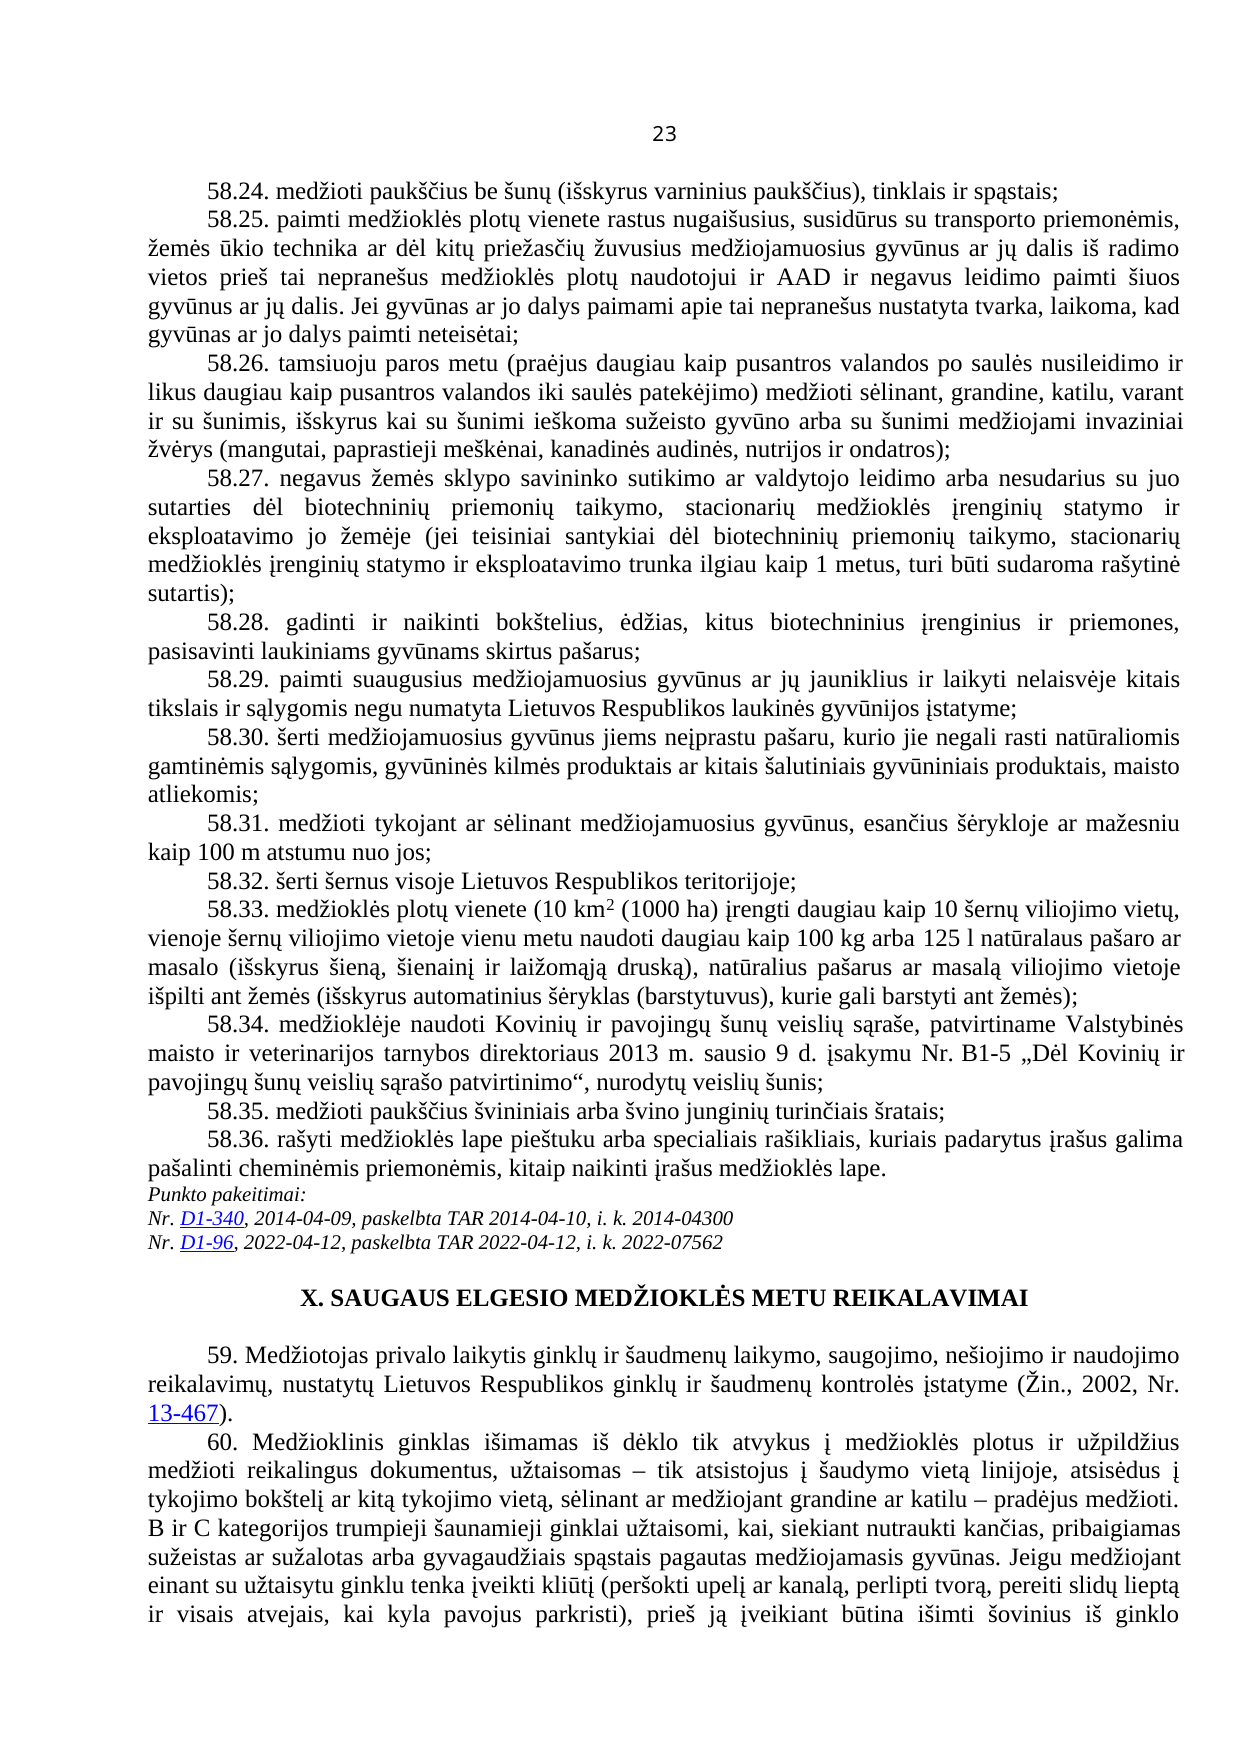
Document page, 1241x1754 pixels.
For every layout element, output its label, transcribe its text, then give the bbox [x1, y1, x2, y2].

text 58.31. medžioti tykojant ar sėlinant medžiojamuosius gyvūnus, esančius šėrykloje ar mažesniu kaip 100 m atstumu nuo jos; [148, 808, 1181, 866]
text 58.32. šerti šernus visoje Lietuvos Respublikos teritorijoje; [148, 866, 1181, 894]
text 59. Medžiotojas privalo laikytis ginklų ir šaudmenų laikymo, saugojimo, nešiojimo ir naudojimo reikalavimų, nustatytų Lietuvos Respublikos ginklų ir šaudmenų kontrolės įstatyme (Žin., 2002, Nr. 13-467). [148, 1341, 1181, 1427]
text 58.36. rašyti medžioklės lape pieštuku arba specialiais rašikliais, kuriais padarytus įrašus galima pašalinti cheminėmis priemonėmis, kitaip naikinti įrašus medžioklės lape. [148, 1124, 1185, 1182]
text 58.27. negavus žemės sklypo savininko sutikimo ar valdytojo leidimo arba nesudarius su juo sutarties dėl biotechninių priemonių taikymo, stacionarių medžioklės įrenginių statymo ir eksploatavimo jo žemėje (jei teisiniai santykiai dėl biotechninių priemonių taikymo, stacionarių medžioklės įrenginių statymo ir eksploatavimo trunka ilgiau kaip 1 metus, turi būti sudaroma rašytinė sutartis); [148, 463, 1181, 607]
text Nr. D1-340, 2014-04-09, paskelbta TAR 2014-04-10, i. k. 2014-04300 [148, 1206, 1181, 1230]
text X. SAUGAUS ELGESIO MEDŽIOKLĖS METU REIKALAVIMAI [148, 1283, 1181, 1312]
text 58.34. medžioklėje naudoti Kovinių ir pavojingų šunų veislių sąraše, patvirtiname Valstybinės maisto ir veterinarijos tarnybos direktoriaus 2013 m. sausio 9 d. įsakymu Nr. B1-5 „Dėl Kovinių ir pavojingų šunų veislių sąrašo patvirtinimo“, nurodytų veislių šunis; [148, 1009, 1185, 1096]
text 58.26. tamsiuoju paros metu (praėjus daugiau kaip pusantros valandos po saulės nusileidimo ir likus daugiau kaip pusantros valandos iki saulės patekėjimo) medžioti sėlinant, grandine, katilu, varant ir su šunimis, išskyrus kai su šunimi ieškoma sužeisto gyvūno arba su šunimi medžiojami invaziniai žvėrys (mangutai, paprastieji meškėnai, kanadinės audinės, nutrijos ir ondatros); [148, 348, 1185, 463]
text Nr. D1-96, 2022-04-12, paskelbta TAR 2022-04-12, i. k. 2022-07562 [148, 1230, 1181, 1254]
text 60. Medžioklinis ginklas išimamas iš dėklo tik atvykus į medžioklės plotus ir užpildžius medžioti reikalingus dokumentus, užtaisomas – tik atsistojus į šaudymo vietą linijoje, atsisėdus į tykojimo bokštelį ar kitą tykojimo vietą, sėlinant ar medžiojant grandine ar katilu – pradėjus medžioti. B ir C kategorijos trumpieji šaunamieji ginklai užtaisomi, kai, siekiant nutraukti kančias, pribaigiamas sužeistas ar sužalotas arba gyvagaudžiais spąstais pagautas medžiojamasis gyvūnas. Jeigu medžiojant einant su užtaisytu ginklu tenka įveikti kliūtį (peršokti upelį ar kanalą, perlipti tvorą, pereiti slidų lieptą ir visais atvejais, kai kyla pavojus parkristi), prieš ją įveikiant būtina išimti šovinius iš ginklo [148, 1427, 1181, 1628]
text 58.33. medžioklės plotų vienete (10 km2 (1000 ha) įrengti daugiau kaip 10 šernų viliojimo vietų, vienoje šernų viliojimo vietoje vienu metu naudoti daugiau kaip 100 kg arba 125 l natūralaus pašaro ar masalo (išskyrus šieną, šienainį ir laižomąją druską), natūralius pašarus ar masalą viliojimo vietoje išpilti ant žemės (išskyrus automatinius šėryklas (barstytuvus), kurie gali barstyti ant žemės); [148, 894, 1181, 1009]
text 58.24. medžioti paukščius be šunų (išskyrus varninius paukščius), tinklais ir spąstais; [148, 176, 1181, 204]
text 58.25. paimti medžioklės plotų vienete rastus nugaišusius, susidūrus su transporto priemonėmis, žemės ūkio technika ar dėl kitų priežasčių žuvusius medžiojamuosius gyvūnus ar jų dalis iš radimo vietos prieš tai nepranešus medžioklės plotų naudotojui ir AAD ir negavus leidimo paimti šiuos gyvūnus ar jų dalis. Jei gyvūnas ar jo dalys paimami apie tai nepranešus nustatyta tvarka, laikoma, kad gyvūnas ar jo dalys paimti neteisėtai; [148, 204, 1181, 348]
text 58.30. šerti medžiojamuosius gyvūnus jiems neįprastu pašaru, kurio jie negali rasti natūraliomis gamtinėmis sąlygomis, gyvūninės kilmės produktais ar kitais šalutiniais gyvūniniais produktais, maisto atliekomis; [148, 722, 1181, 808]
text 58.35. medžioti paukščius švininiais arba švino junginių turinčiais šratais; [148, 1096, 1185, 1124]
text 58.29. paimti suaugusius medžiojamuosius gyvūnus ar jų jauniklius ir laikyti nelaisvėje kitais tikslais ir sąlygomis negu numatyta Lietuvos Respublikos laukinės gyvūnijos įstatyme; [148, 664, 1181, 722]
text Punkto pakeitimai: [148, 1182, 1181, 1206]
text 58.28. gadinti ir naikinti bokštelius, ėdžias, kitus biotechninius įrenginius ir priemones, pasisavinti laukiniams gyvūnams skirtus pašarus; [148, 607, 1181, 664]
